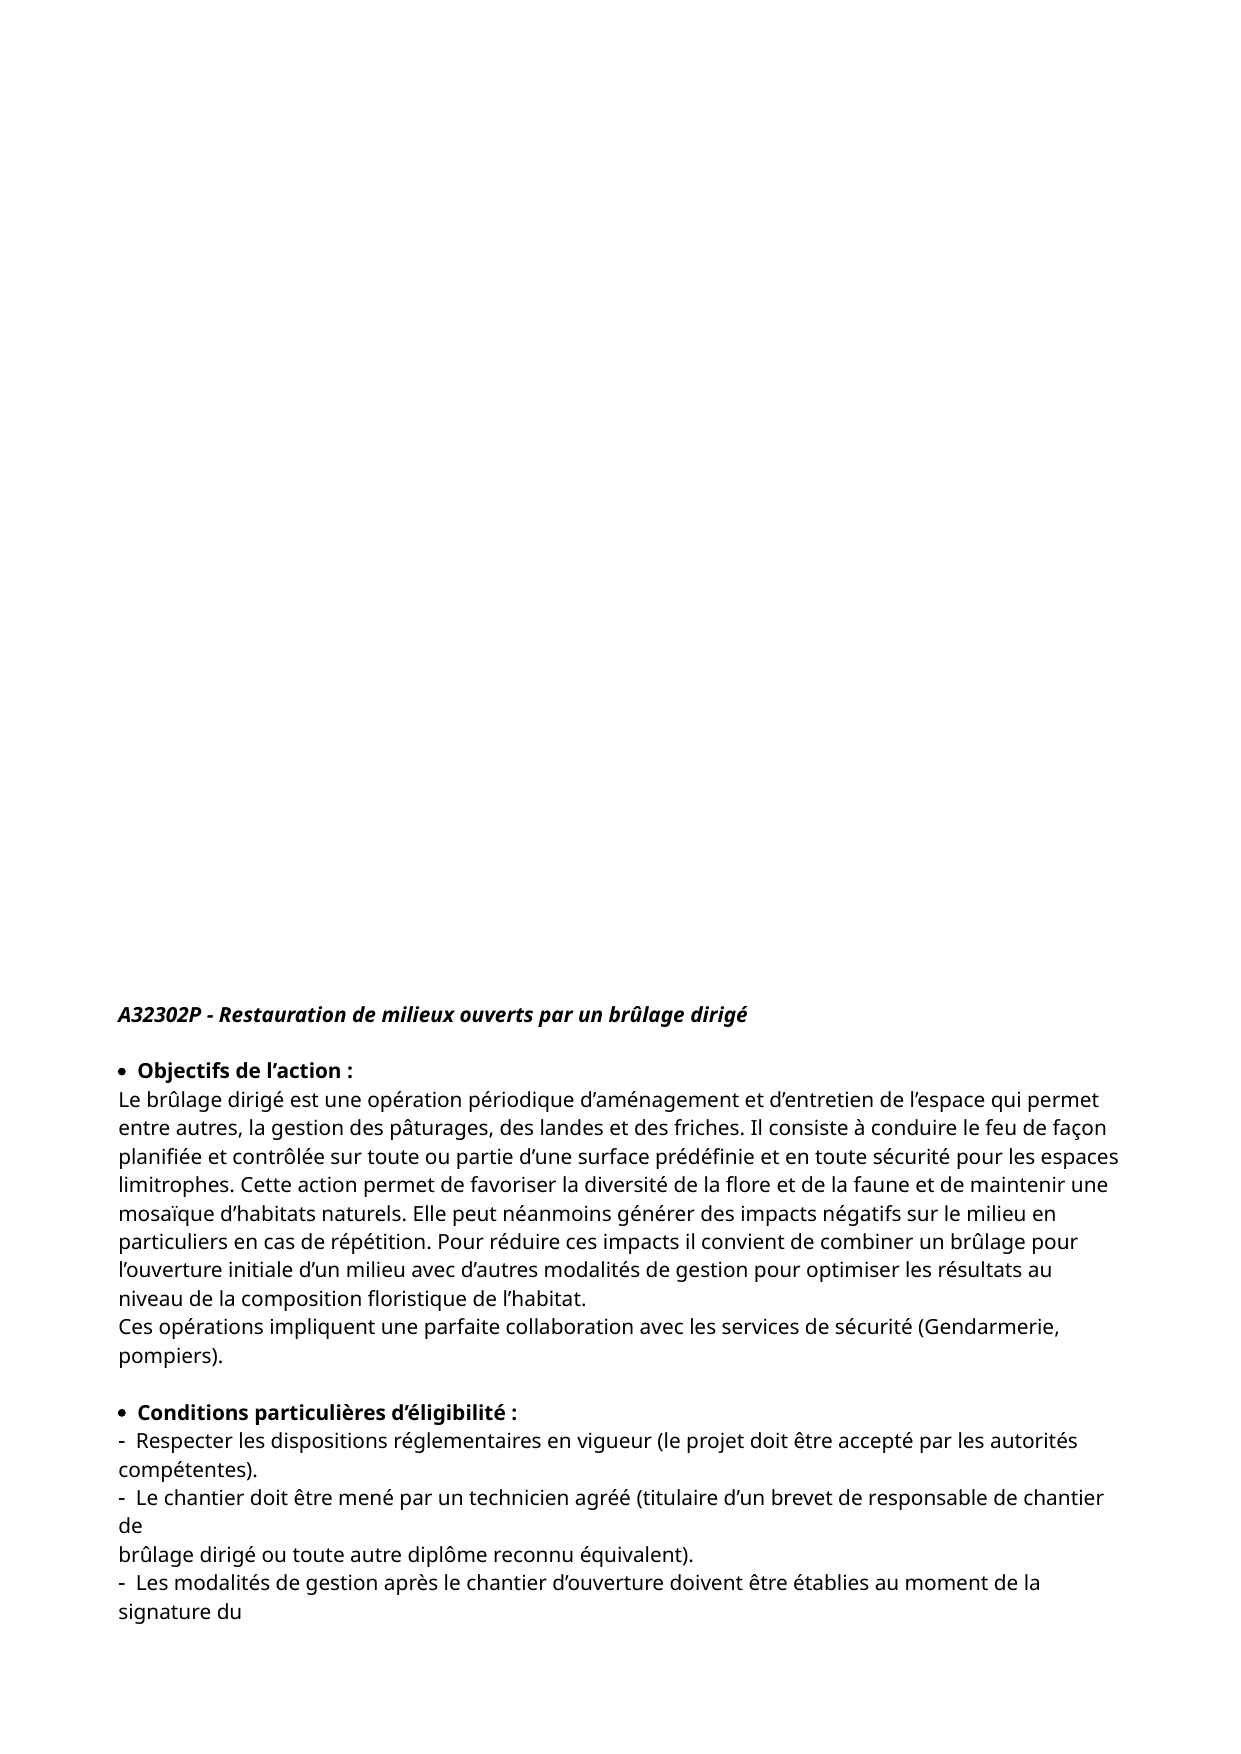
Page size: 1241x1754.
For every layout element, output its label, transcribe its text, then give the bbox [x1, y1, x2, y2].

text compétentes). [118, 1455, 1122, 1483]
text · Conditions particulières d’éligibilité : [118, 1398, 1122, 1426]
text A32302P - Restauration de milieux ouverts par un brûlage dirigé [118, 1000, 1122, 1028]
text Ces opérations impliquent une parfaite collaboration avec les services de sécurité (Gendarmerie, pompiers). [118, 1312, 1122, 1369]
text Le brûlage dirigé est une opération périodique d’aménagement et d’entretien de l’espace qui permet entre autres, la gestion des pâturages, des landes et des friches. Il consiste à conduire le feu de façon planifiée et contrôlée sur toute ou partie d’une surface prédéfinie et en toute sécurité pour les espaces limitrophes. Cette action permet de favoriser la diversité de la flore et de la faune et de maintenir une mosaïque d’habitats naturels. Elle peut néanmoins générer des impacts négatifs sur le milieu en particuliers en cas de répétition. Pour réduire ces impacts il convient de combiner un brûlage pour l’ouverture initiale d’un milieu avec d’autres modalités de gestion pour optimiser les résultats au niveau de la composition floristique de l’habitat. [118, 1085, 1122, 1312]
text · Objectifs de l’action : [118, 1057, 1122, 1085]
text - Les modalités de gestion après le chantier d’ouverture doivent être établies au moment de la signature du [118, 1568, 1122, 1625]
text - Le chantier doit être mené par un technicien agréé (titulaire d’un brevet de responsable de chantier de [118, 1483, 1122, 1540]
text - Respecter les dispositions réglementaires en vigueur (le projet doit être accepté par les autorités [118, 1426, 1122, 1455]
text brûlage dirigé ou toute autre diplôme reconnu équivalent). [118, 1540, 1122, 1568]
